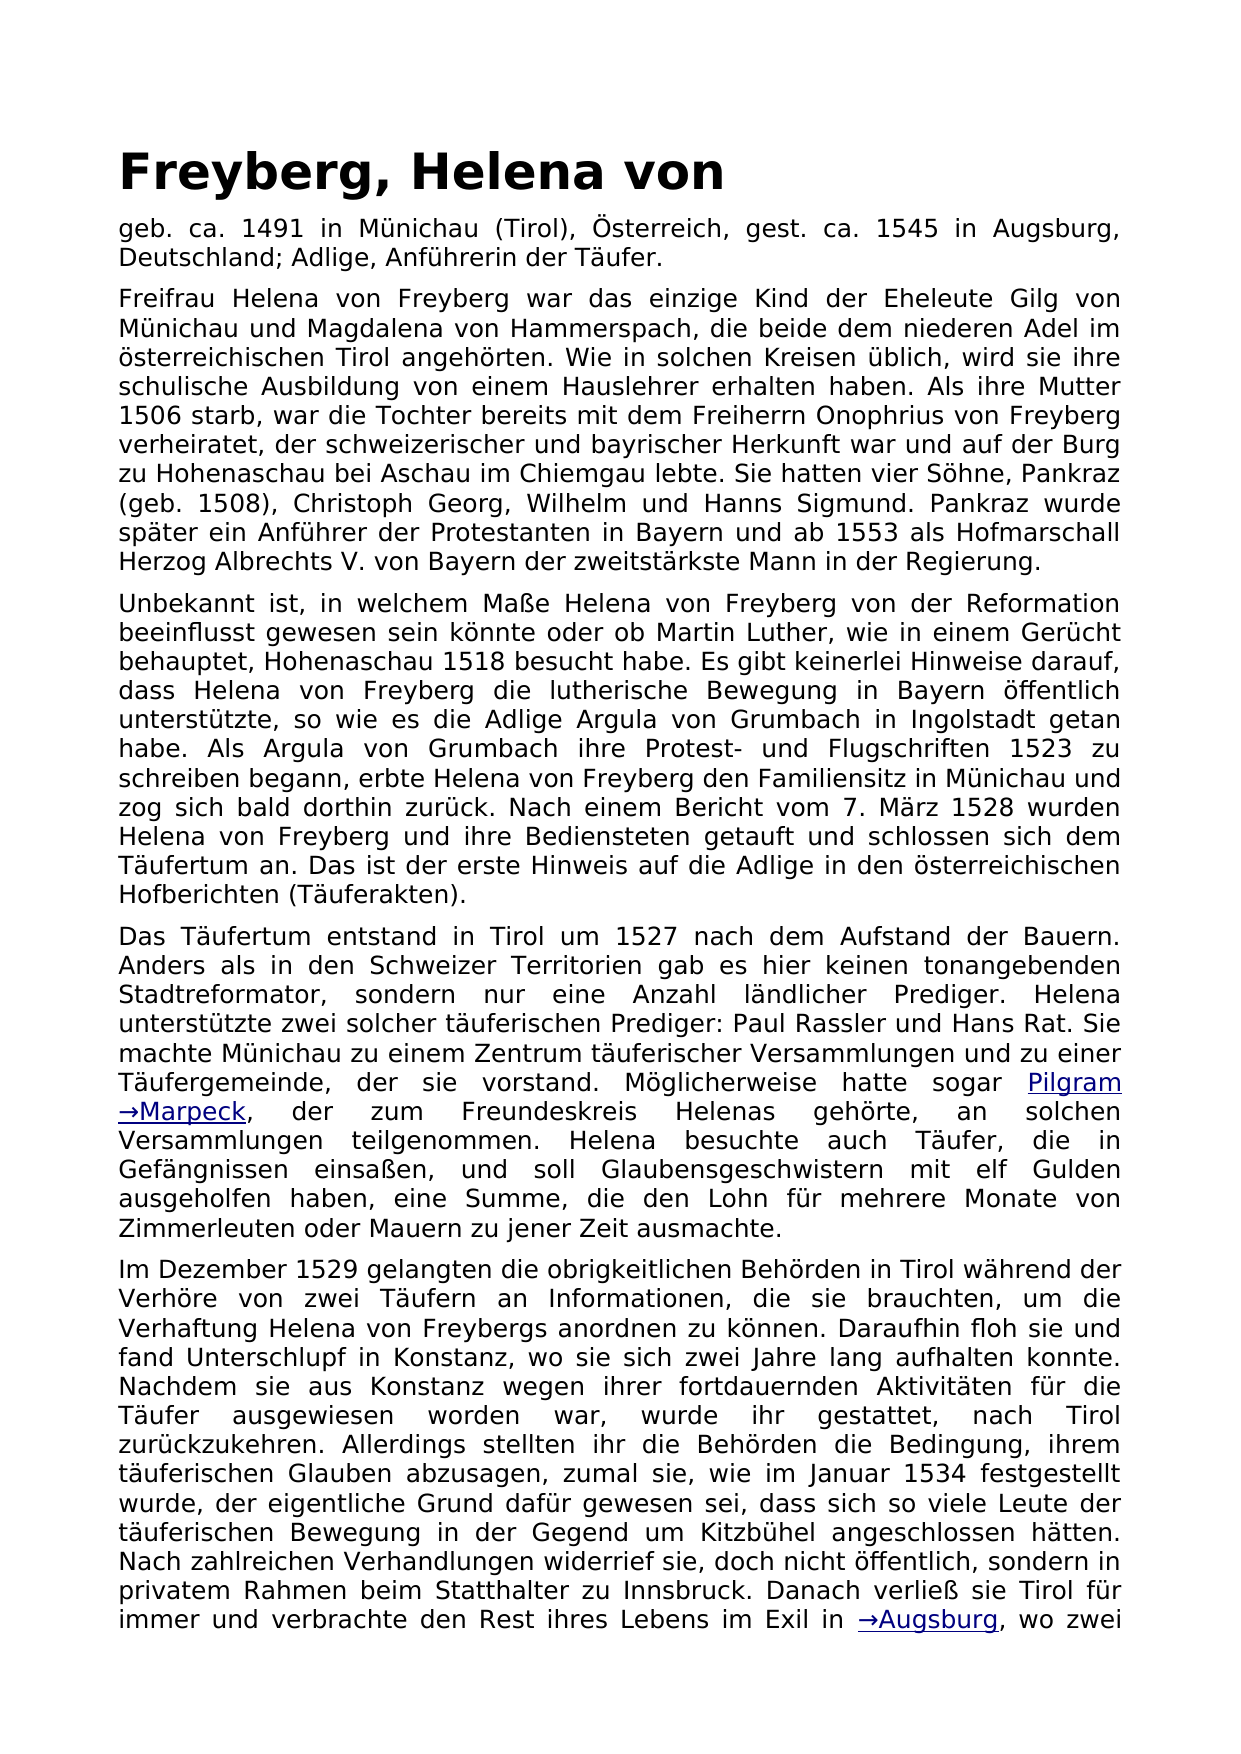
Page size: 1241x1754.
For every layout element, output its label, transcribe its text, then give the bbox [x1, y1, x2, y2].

text geb. ca. 1491 in Münichau (Tirol), Österreich, gest. ca. 1545 in Augsburg, Deutschland; Adlige, Anführerin der Täufer. [118, 214, 1122, 272]
subtitle Freyberg, Helena von [118, 143, 1122, 201]
text Das Täufertum entstand in Tirol um 1527 nach dem Aufstand der Bauern. Anders als in den Schweizer Territorien gab es hier keinen tonangebenden Stadtreformator, sondern nur eine Anzahl ländlicher Prediger. Helena unterstützte zwei solcher täuferischen Prediger: Paul Rassler und Hans Rat. Sie machte Münichau zu einem Zentrum täuferischer Versammlungen und zu einer Täufergemeinde, der sie vorstand. Möglicherweise hatte sogar Pilgram →Marpeck, der zum Freundeskreis Helenas gehörte, an solchen Versammlungen teilgenommen. Helena besuchte auch Täufer, die in Gefängnissen einsaßen, und soll Glaubensgeschwistern mit elf Gulden ausgeholfen haben, eine Summe, die den Lohn für mehrere Monate von Zimmerleuten oder Mauern zu jener Zeit ausmachte. [118, 922, 1122, 1243]
text Unbekannt ist, in welchem Maße Helena von Freyberg von der Reformation beeinflusst gewesen sein könnte oder ob Martin Luther, wie in einem Gerücht behauptet, Hohenaschau 1518 besucht habe. Es gibt keinerlei Hinweise darauf, dass Helena von Freyberg die lutherische Bewegung in Bayern öffentlich unterstützte, so wie es die Adlige Argula von Grumbach in Ingolstadt getan habe. Als Argula von Grumbach ihre Protest- und Flugschriften 1523 zu schreiben begann, erbte Helena von Freyberg den Familiensitz in Münichau und zog sich bald dorthin zurück. Nach einem Bericht vom 7. März 1528 wurden Helena von Freyberg und ihre Bediensteten getauft und schlossen sich dem Täufertum an. Das ist der erste Hinweis auf die Adlige in den österreichischen Hofberichten (Täuferakten). [118, 589, 1122, 910]
text Freifrau Helena von Freyberg war das einzige Kind der Eheleute Gilg von Münichau und Magdalena von Hammerspach, die beide dem niederen Adel im österreichischen Tirol angehörten. Wie in solchen Kreisen üblich, wird sie ihre schulische Ausbildung von einem Hauslehrer erhalten haben. Als ihre Mutter 1506 starb, war die Tochter bereits mit dem Freiherrn Onophrius von Freyberg verheiratet, der schweizerischer und bayrischer Herkunft war und auf der Burg zu Hohenaschau bei Aschau im Chiemgau lebte. Sie hatten vier Söhne, Pankraz (geb. 1508), Christoph Georg, Wilhelm und Hanns Sigmund. Pankraz wurde später ein Anführer der Protestanten in Bayern und ab 1553 als Hofmarschall Herzog Albrechts V. von Bayern der zweitstärkste Mann in der Regierung. [118, 285, 1122, 576]
text Im Dezember 1529 gelangten die obrigkeitlichen Behörden in Tirol während der Verhöre von zwei Täufern an Informationen, die sie brauchten, um die Verhaftung Helena von Freybergs anordnen zu können. Daraufhin floh sie und fand Unterschlupf in Konstanz, wo sie sich zwei Jahre lang aufhalten konnte. Nachdem sie aus Konstanz wegen ihrer fortdauernden Aktivitäten für die Täufer ausgewiesen worden war, wurde ihr gestattet, nach Tirol zurückzukehren. Allerdings stellten ihr die Behörden die Bedingung, ihrem täuferischen Glauben abzusagen, zumal sie, wie im Januar 1534 festgestellt wurde, der eigentliche Grund dafür gewesen sei, dass sich so viele Leute der täuferischen Bewegung in der Gegend um Kitzbühel angeschlossen hätten. Nach zahlreichen Verhandlungen widerrief sie, doch nicht öffentlich, sondern in privatem Rahmen beim Statthalter zu Innsbruck. Danach verließ sie Tirol für immer und verbrachte den Rest ihres Lebens im Exil in →Augsburg, wo zwei [118, 1256, 1122, 1635]
